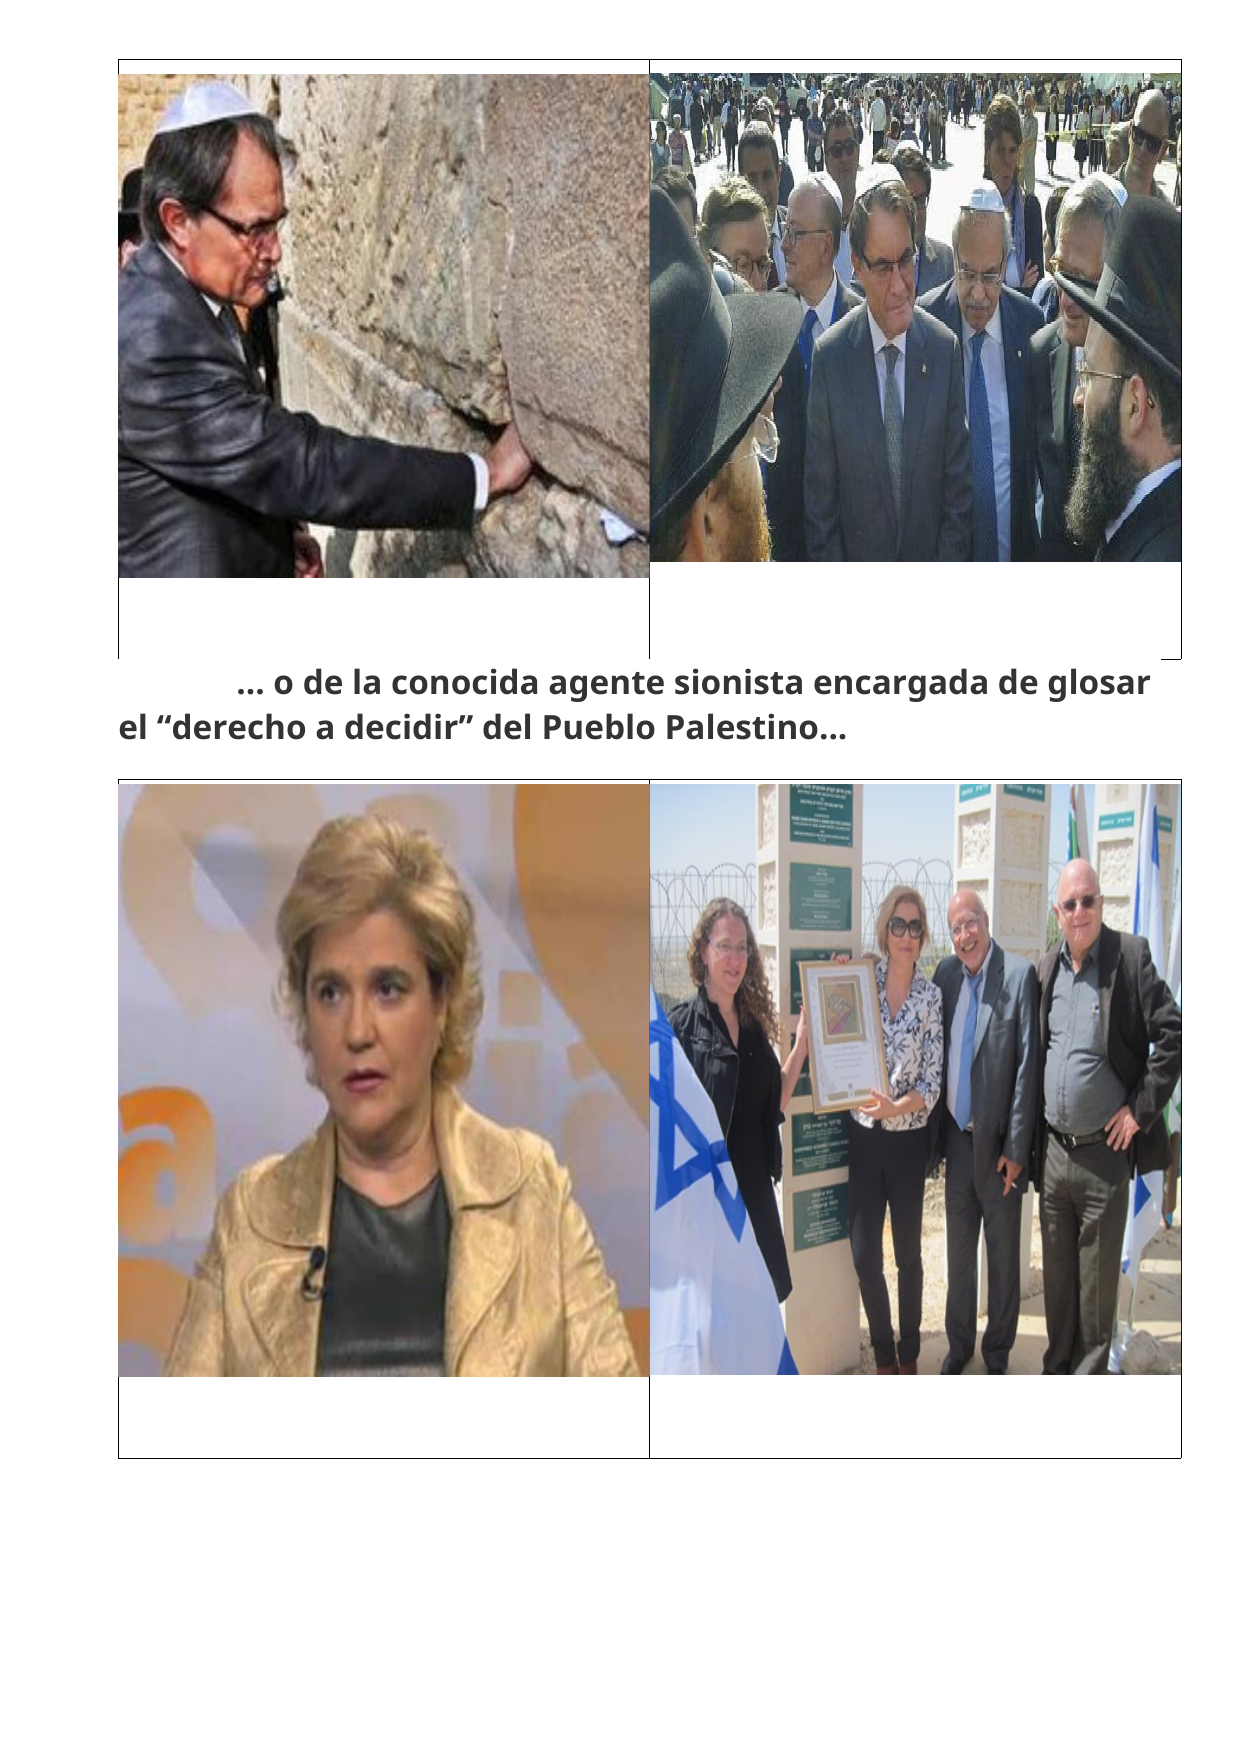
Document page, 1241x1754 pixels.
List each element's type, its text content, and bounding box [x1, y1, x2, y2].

table_header [650, 780, 1181, 784]
table_header [650, 1375, 1181, 1457]
table_header [119, 1377, 649, 1457]
table_cell [119, 60, 649, 74]
table_cell [650, 562, 1181, 658]
table_cell [650, 60, 1181, 73]
picture [118, 73, 1182, 578]
picture [118, 784, 1182, 1377]
text … o de la conocida agente sionista encargada de glosar el “derecho a decidir” del Pueblo Palestino... [118, 660, 1181, 749]
table_header [119, 780, 649, 784]
table_cell [119, 578, 649, 658]
